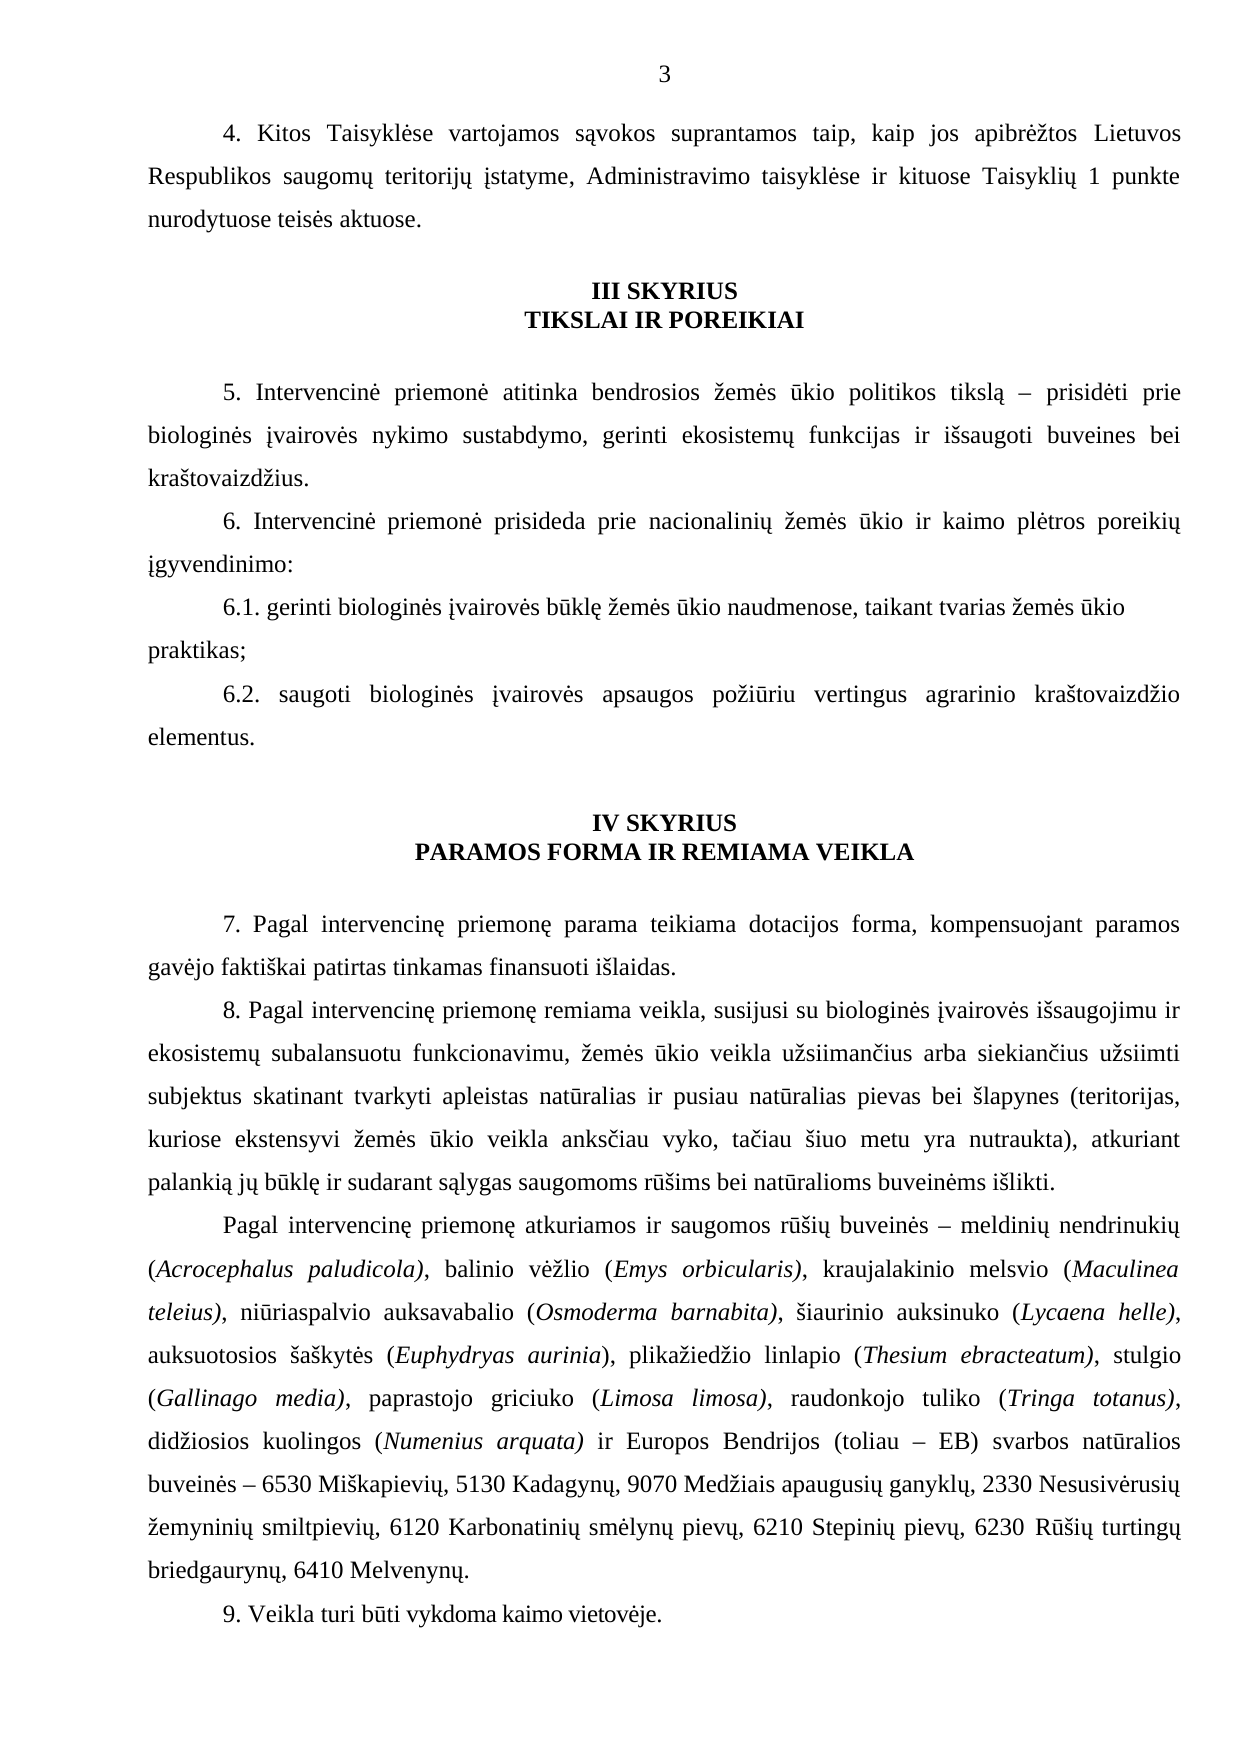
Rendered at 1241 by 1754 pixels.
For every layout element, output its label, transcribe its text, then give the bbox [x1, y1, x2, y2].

text 4. Kitos Taisyklėse vartojamos sąvokos suprantamos taip, kaip jos apibrėžtos Lietuvos Respublikos saugomų teritorijų įstatyme, Administravimo taisyklėse ir kituose Taisyklių 1 punkte nurodytuose teisės aktuose. [148, 118, 1181, 233]
text 6. Intervencinė priemonė prisideda prie nacionalinių žemės ūkio ir kaimo plėtros poreikių įgyvendinimo: [148, 506, 1181, 578]
text 5. Intervencinė priemonė atitinka bendrosios žemės ūkio politikos tikslą – prisidėti prie biologinės įvairovės nykimo sustabdymo, gerinti ekosistemų funkcijas ir išsaugoti buveines bei kraštovaizdžius. [148, 377, 1181, 492]
text 8. Pagal intervencinę priemonę remiama veikla, susijusi su biologinės įvairovės išsaugojimu ir ekosistemų subalansuotu funkcionavimu, žemės ūkio veikla užsiimančius arba siekiančius užsiimti subjektus skatinant tvarkyti apleistas natūralias ir pusiau natūralias pievas bei šlapynes (teritorijas, kuriose ekstensyvi žemės ūkio veikla anksčiau vyko, tačiau šiuo metu yra nutraukta), atkuriant palankią jų būklę ir sudarant sąlygas saugomoms rūšims bei natūralioms buveinėms išlikti. [148, 995, 1181, 1196]
text praktikas; [148, 636, 1181, 664]
text 6.1. gerinti biologinės įvairovės būklę žemės ūkio naudmenose, taikant tvarias žemės ūkio [148, 592, 1181, 621]
text 7. Pagal intervencinę priemonę parama teikiama dotacijos forma, kompensuojant paramos gavėjo faktiškai patirtas tinkamas finansuoti išlaidas. [148, 909, 1181, 981]
text PARAMOS FORMA IR REMIAMA VEIKLA [148, 837, 1181, 866]
text IV SKYRIUS [148, 808, 1181, 837]
text Pagal intervencinę priemonę atkuriamos ir saugomos rūšių buveinės – meldinių nendrinukių (Acrocephalus paludicola), balinio vėžlio (Emys orbicularis), kraujalakinio melsvio (Maculinea teleius), niūriaspalvio auksavabalio (Osmoderma barnabita), šiaurinio auksinuko (Lycaena helle), auksuotosios šaškytės (Euphydryas aurinia), plikažiedžio linlapio (Thesium ebracteatum), stulgio (Gallinago media), paprastojo griciuko (Limosa limosa), raudonkojo tuliko (Tringa totanus), didžiosios kuolingos (Numenius arquata) ir Europos Bendrijos (toliau – EB) svarbos natūralios buveinės – 6530 Miškapievių, 5130 Kadagynų, 9070 Medžiais apaugusių ganyklų, 2330 Nesusivėrusių žemyninių smiltpievių, 6120 Karbonatinių smėlynų pievų, 6210 Stepinių pievų, 6230 Rūšių turtingų briedgaurynų, 6410 Melvenynų. [148, 1211, 1181, 1584]
text TIKSLAI IR POREIKIAI [148, 305, 1181, 334]
text III SKYRIUS [148, 276, 1181, 305]
text 6.2. saugoti biologinės įvairovės apsaugos požiūriu vertingus agrarinio kraštovaizdžio elementus. [148, 679, 1181, 794]
text 9. Veikla turi būti vykdoma kaimo vietovėje. [148, 1599, 1181, 1627]
